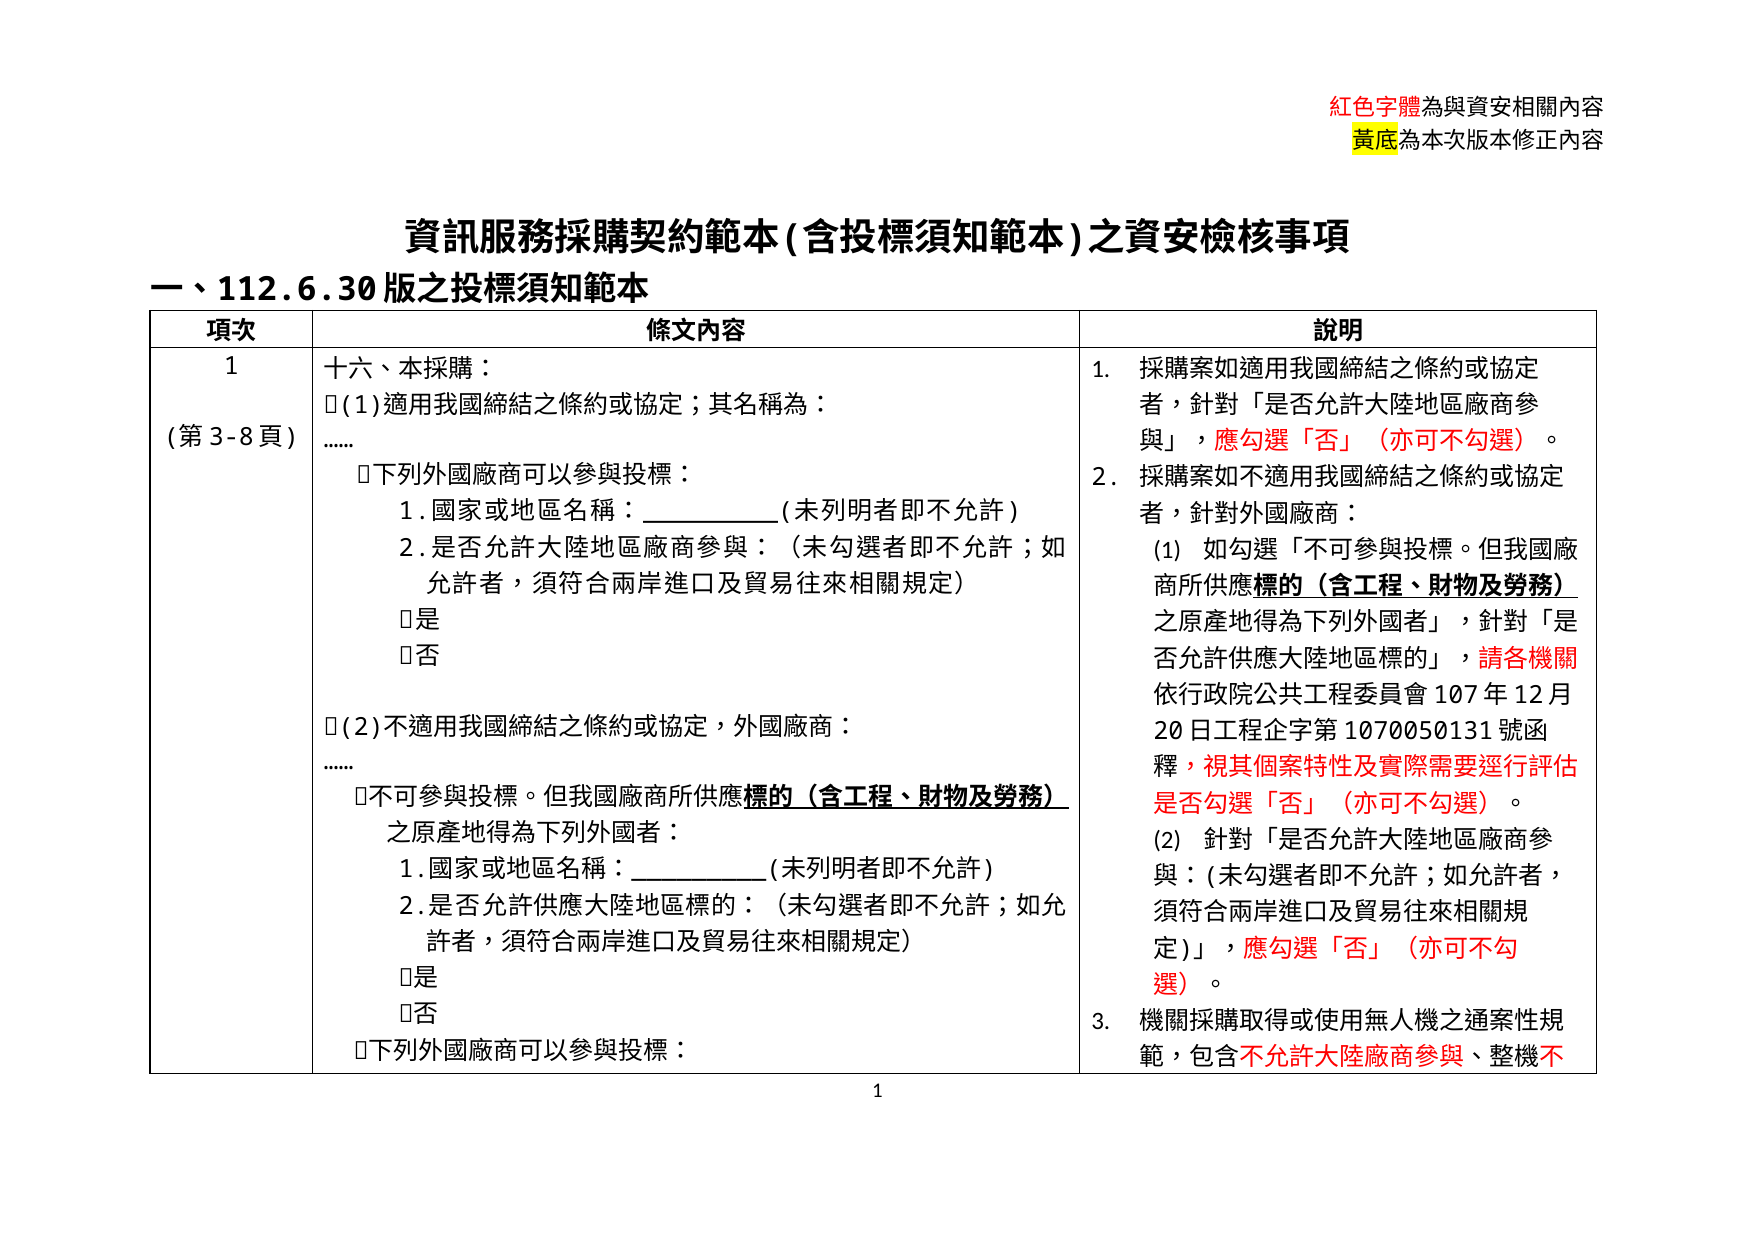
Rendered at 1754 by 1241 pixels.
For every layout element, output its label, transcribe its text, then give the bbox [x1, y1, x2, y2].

text 一、112.6.30版之投標須知範本 [150, 261, 1604, 310]
table_header 項次 [151, 311, 312, 347]
table_header 條文內容 [313, 311, 1079, 347]
table_header 說明 [1080, 311, 1596, 347]
table_cell 1 (第3-8頁) [151, 348, 312, 1073]
table_cell 十六、本採購： (1)適用我國締結之條約或協定；其名稱為： …… 下列外國廠商可以參與投標： 1.國家或地區名稱：_________(未列明者即不允許) 2.是否允許大陸地區廠商參與：（未勾選者即不允許；如允許者，須符合兩岸進口及貿易往來相關規定） 是 否 (2)不適用我國締結之條約或協定，外國廠商： …… 不可參與投標。但我國廠商所供應標的（含工程、財物及勞務）之原產地得為下列外國者： 1.國家或地區名稱：_________(未列明者即不允許) 2.是否允許供應大陸地區標的：（未勾選者即不允許；如允許者，須符合兩岸進口及貿易往來相關規定） 是 否 下列外國廠商可以參與投標： 1.國家或地區名稱：_________(未列明者即不允許) 2.是否允許大陸地區廠商參與：(未勾選者即不允許；如允許者，須符合兩岸進口及貿易往來相關規定) 是 否 …… (4)本採購就取得或使用無人機部分應符合下列條款(與招標文件其他條款有不一致者，本條款優先適用) (4-1)不允許大陸地區廠商、第三地區含陸資成分廠商、在臺陸資廠商及經濟部投資審議委員會公告之陸資資訊服務業者參與。且符合下列規定： (4-1-1)屬機關取得財物者，廠商所供應標的，應符合相關目的事業主管機關之規範，整機不得為大陸廠牌(不及於零組件之廠牌)。 機關有特殊需求者，不允許使用大陸地區製造或大陸廠牌之零組件： 。 [例如軍、警、海巡等機關或關鍵基礎設施、重要人士在場、犯罪偵監等，由機關衡酌個案特性妥適訂定。] (4-1-1-1)廠商履約所供應之無人機，應符合下列要求： A.依遙控無人機管理規則第17條規定於交通部民用航空局登錄。 B.經無人機主管機關(交通部)及資通安全主管機關(數位發展部)認可之專業單位資安檢測通過，並持有該單位核發之資安檢測合格證明[無人機資安檢測需求詳附表] 。 C.具射頻功能且屬國家通訊傳播委員會公告「應經核准之電信管制射頻器材」者，應取得該會核發之審驗證明。 (4-1-1-2)其他： 。 (4-1-2)屬機關取得服務者，廠商履約人員不得為大陸籍人士；使用之無人機整機不得為大陸廠牌(不及於零組件之廠牌)。 機關有特殊需求者，不允許使用大陸地區製造或大陸廠牌之零組件： 。 [例如軍、警、海巡等機關或關鍵基礎設施、重要人士在場、犯罪偵監等，由機關衡酌個案特性妥適訂定。] (4-1-2-1)廠商履約所使用之無人機，應符合下列要求： A.依遙控無人機管理規則第17條規定於交通部民用航空局登錄。 B.經無人機主管機關(交通部)及資通安全主管機關(數位發展部)認可之專業單位資安檢測通過，並持有該單位核發之資安檢測合格證明 [無人機資安檢測需求詳附表] 。 C.具射頻功能且屬國家通訊傳播委員會公告「應經核准之電信管制射頻器材」者，應取得該會核發之審驗證明。 …… 無人機資安檢測需求(註1) 註1：本表無人機資安檢測需求係針對一般機關採購取得或使用無人機之基本需求，機關得依個案特性提高檢測安全等級。又因機關使用情境(例如涉軍、警、海巡等機關或關鍵基礎設施、重要人士在場、犯罪偵監等)，請機關衡酌個案特性，以適當資安標準妥適訂定。 註2：本表所稱產品資安檢測等級及檢測項目，係指「無人機資安聯合驗測實驗室」訂定之「無人機資安保障規範」第二部分產品資安測試安全等級及檢測項目(或其他同等級之標準或規範)，並以招標公告或邀標時適用之版本為準，履約期間如有變更資安需求者，得以契約變更方式處理。 註3：本表所稱「群飛系統資安檢測」，係引用台灣資通產業標準協會發布之「物聯網場域資安防護評估指引」安全等級L1級(或其他同等級之標準或規範)，針對應用層、網路層及感測設備層所包含設備之一般性安全功能的資安要求及測試評估，並以招標公告或邀標時適用之版本為準，履約期間如有變更資安需求者，另以契約變更方式處理。 註4：群聚人數門檻係參考內政部「大型群聚活動安全管理要點」對於「大型群聚活動」之定義。 註5：機關應視個案實際情形於採購預算編列資安檢測費用。客製化之財物採購，第1次型式檢測費用由機關預算支應；勞務採購，機關依使用架數、使用頻率等因素評估所需檢測費用。 [313, 348, 1079, 1073]
text 資訊服務採購契約範本(含投標須知範本)之資安檢核事項 [150, 207, 1604, 261]
table_cell 採購案如適用我國締結之條約或協定者，針對「是否允許大陸地區廠商參與」，應勾選「否」（亦可不勾選）。 採購案如不適用我國締結之條約或協定者，針對外國廠商： 如勾選「不可參與投標。但我國廠商所供應標的（含工程、財物及勞務）之原產地得為下列外國者」，針對「是否允許供應大陸地區標的」，請各機關依行政院公共工程委員會107年12月20日工程企字第1070050131號函釋，視其個案特性及實際需要逕行評估是否勾選「否」（亦可不勾選）。 針對「是否允許大陸地區廠商參與：(未勾選者即不允許；如允許者，須符合兩岸進口及貿易往來相關規定)」，應勾選「否」（亦可不勾選）。 機關採購取得或使用無人機之通案性規範，包含不允許大陸廠商參與、整機不 [1080, 348, 1596, 1073]
